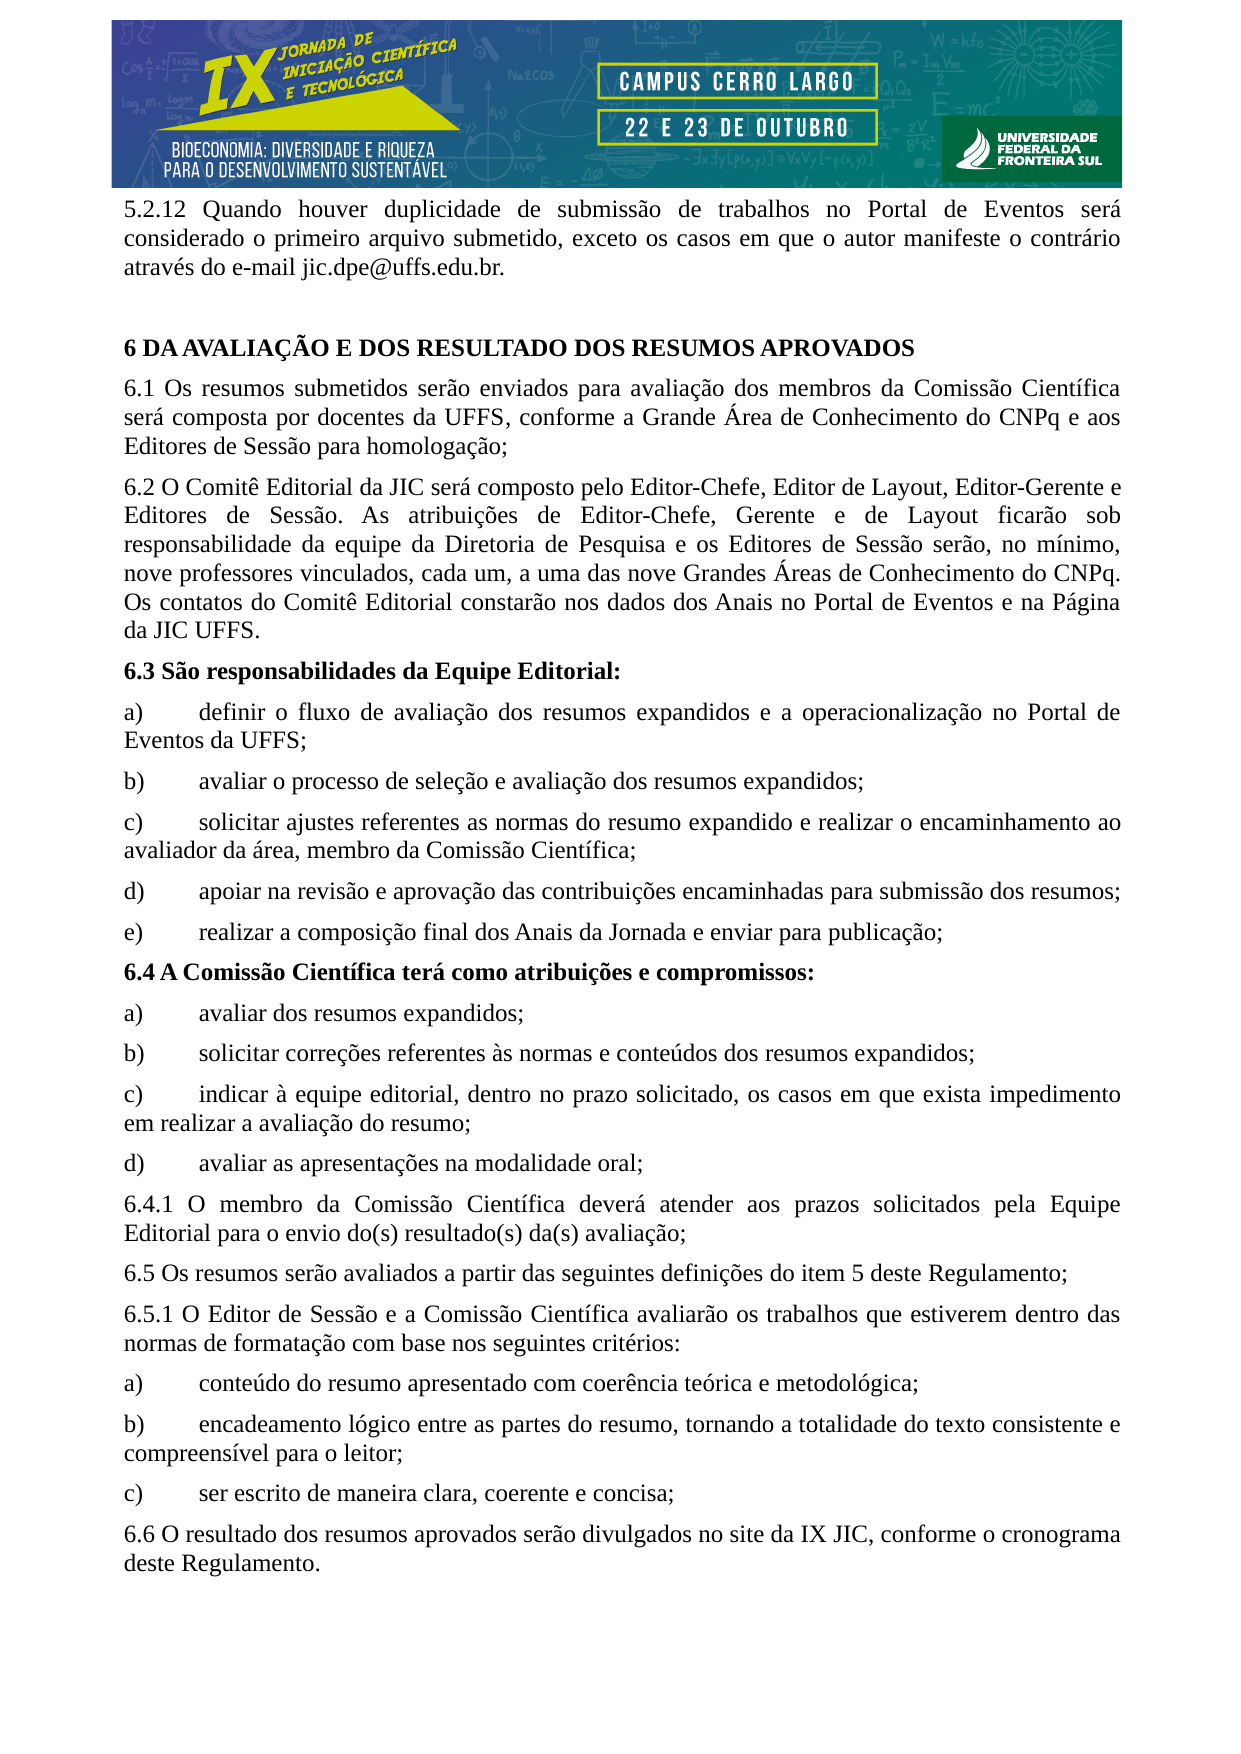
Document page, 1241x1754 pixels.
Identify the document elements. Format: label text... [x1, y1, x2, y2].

text 6.6 O resultado dos resumos aprovados serão divulgados no site da IX JIC, conforme o cronograma deste Regulamento. [123, 1519, 1122, 1577]
list apoiar na revisão e aprovação das contribuições encaminhadas para submissão dos resumos; [123, 876, 1122, 905]
text 6 DA AVALIAÇÃO E DOS RESULTADO DOS RESUMOS APROVADOS [123, 333, 1122, 362]
text 6.2 O Comitê Editorial da JIC será composto pelo Editor-Chefe, Editor de Layout, Editor-Gerente e Editores de Sessão. As atribuições de Editor-Chefe, Gerente e de Layout ficarão sob responsabilidade da equipe da Diretoria de Pesquisa e os Editores de Sessão serão, no mínimo, nove professores vinculados, cada um, a uma das nove Grandes Áreas de Conhecimento do CNPq. Os contatos do Comitê Editorial constarão nos dados dos Anais no Portal de Eventos e na Página da JIC UFFS. [123, 472, 1122, 644]
list avaliar dos resumos expandidos; [123, 998, 1122, 1027]
list indicar à equipe editorial, dentro no prazo solicitado, os casos em que exista impedimento em realizar a avaliação do resumo; [123, 1079, 1122, 1137]
text 6.1 Os resumos submetidos serão enviados para avaliação dos membros da Comissão Científica será composta por docentes da UFFS, conforme a Grande Área de Conhecimento do CNPq e aos Editores de Sessão para homologação; [123, 373, 1122, 460]
text 6.4 A Comissão Científica terá como atribuições e compromissos: [123, 957, 1122, 986]
list avaliar o processo de seleção e avaliação dos resumos expandidos; [123, 766, 1122, 795]
text 6.5 Os resumos serão avaliados a partir das seguintes definições do item 5 deste Regulamento; [123, 1258, 1122, 1287]
list ser escrito de maneira clara, coerente e concisa; [123, 1478, 1122, 1507]
list solicitar correções referentes às normas e conteúdos dos resumos expandidos; [123, 1038, 1122, 1067]
text 5.2.12 Quando houver duplicidade de submissão de trabalhos no Portal de Eventos será considerado o primeiro arquivo submetido, exceto os casos em que o autor manifeste o contrário através do e-mail jic.dpe@uffs.edu.br. [123, 194, 1122, 280]
text 6.5.1 O Editor de Sessão e a Comissão Científica avaliarão os trabalhos que estiverem dentro das normas de formatação com base nos seguintes critérios: [123, 1299, 1122, 1357]
list 6.4.1 O membro da Comissão Científica deverá atender aos prazos solicitados pela Equipe Editorial para o envio do(s) resultado(s) da(s) avaliação; [123, 1189, 1122, 1247]
list encadeamento lógico entre as partes do resumo, tornando a totalidade do texto consistente e compreensível para o leitor; [123, 1409, 1122, 1467]
picture [111, 20, 1123, 188]
list realizar a composição final dos Anais da Jornada e enviar para publicação; [123, 917, 1122, 945]
list avaliar as apresentações na modalidade oral; [123, 1148, 1122, 1177]
list definir o fluxo de avaliação dos resumos expandidos e a operacionalização no Portal de Eventos da UFFS; [123, 697, 1122, 754]
list conteúdo do resumo apresentado com coerência teórica e metodológica; [123, 1368, 1122, 1397]
text 6.3 São responsabilidades da Equipe Editorial: [123, 656, 1122, 685]
list solicitar ajustes referentes as normas do resumo expandido e realizar o encaminhamento ao avaliador da área, membro da Comissão Científica; [123, 807, 1122, 864]
